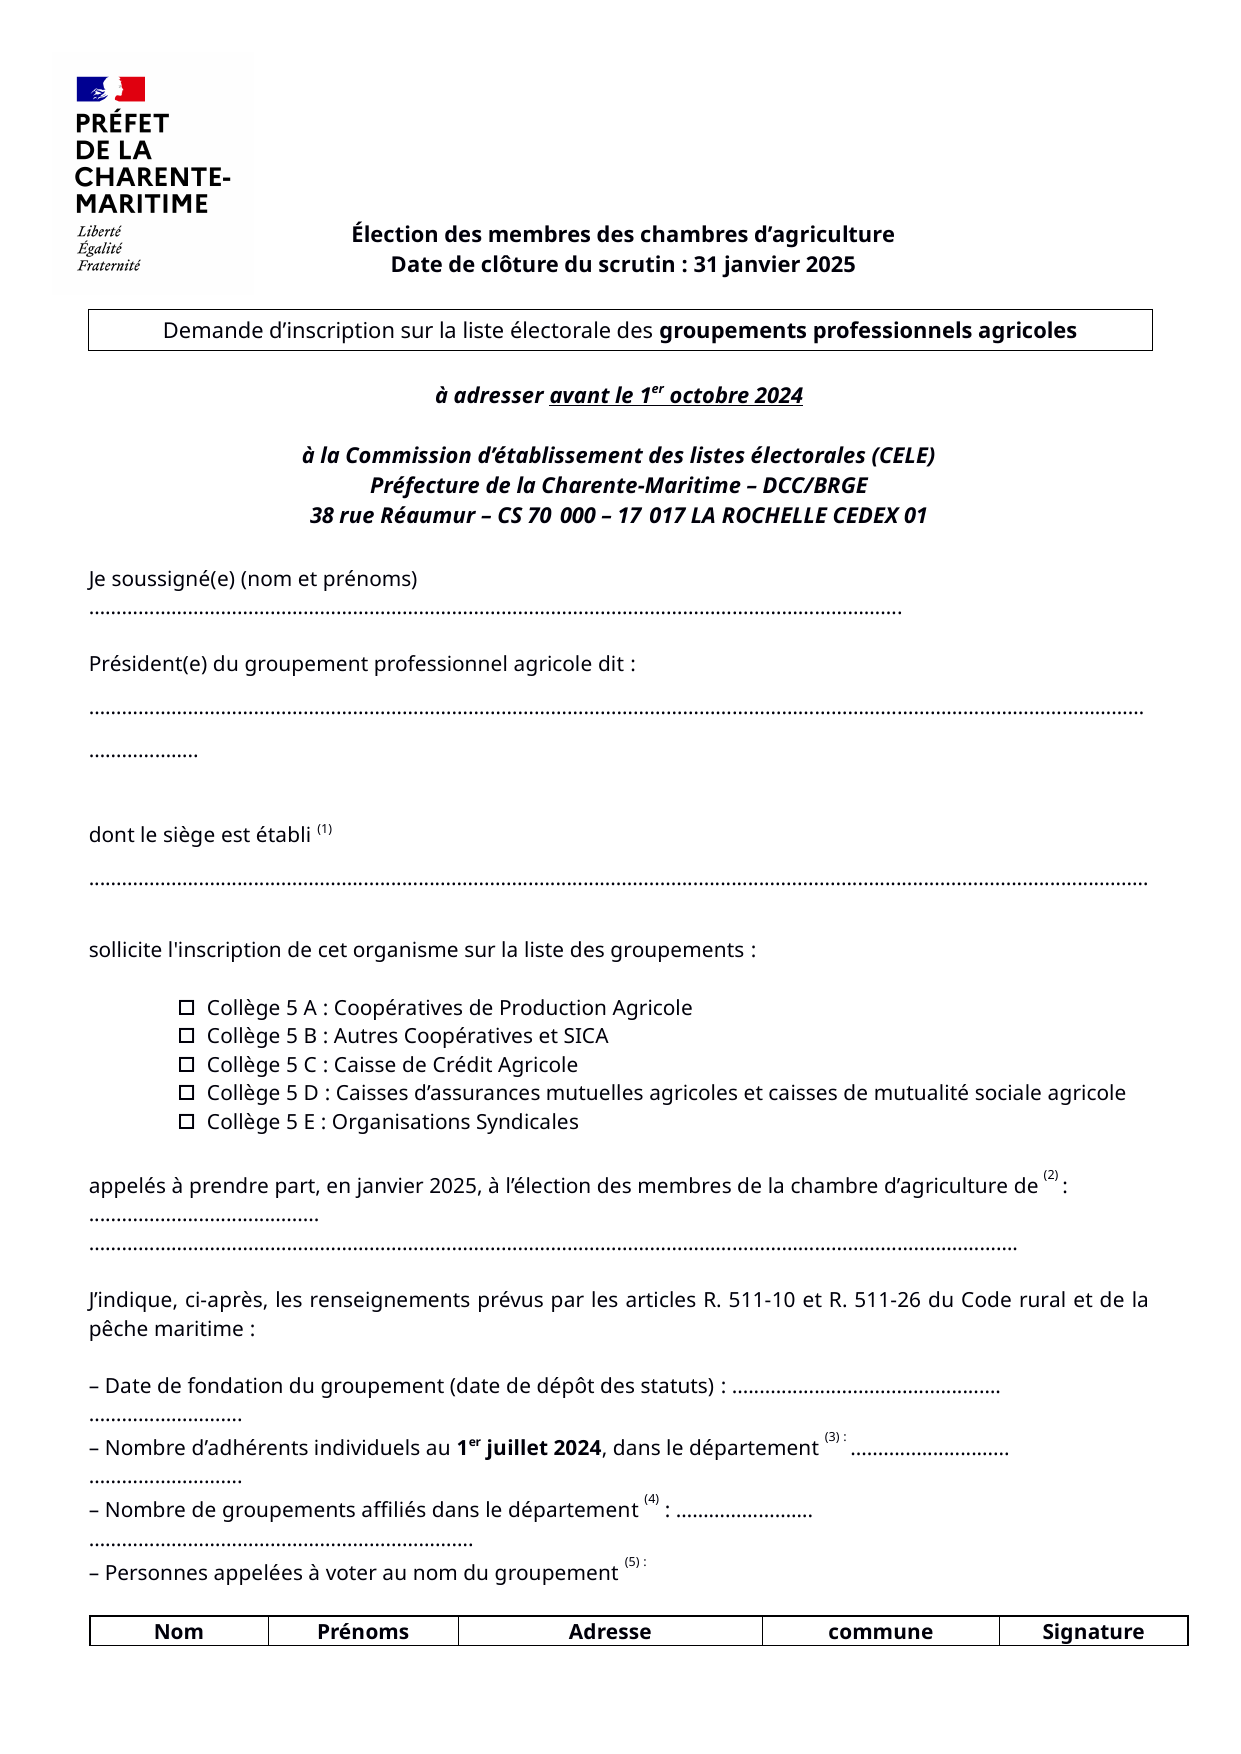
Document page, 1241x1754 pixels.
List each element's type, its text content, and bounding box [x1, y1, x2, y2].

text à adresser avant le 1er octobre 2024 [88, 379, 1152, 409]
text – Nombre d’adhérents individuels au 1er juillet 2024, dans le département (3) : .............................………………………. [88, 1428, 1152, 1490]
text  Collège 5 C : Caisse de Crédit Agricole [177, 1050, 1152, 1078]
text sollicite l'inscription de cet organisme sur la liste des groupements : [88, 935, 1152, 964]
subtitle Élection des membres des chambres d’agriculture [254, 219, 1158, 249]
text – Nombre de groupements affiliés dans le département (4) : …………………….……………………………………………………………. [88, 1490, 1152, 1552]
text à la Commission d’établissement des listes électorales (CELE) [88, 439, 1152, 469]
text J’indique, ci-après, les renseignements prévus par les articles R. 511-10 et R. 511-26 du Code rural et de la pêche maritime : [88, 1285, 1152, 1342]
text  Collège 5 B : Autres Coopératives et SICA [177, 1021, 1152, 1050]
table_header Signature [1000, 1617, 1187, 1645]
text  Collège 5 E : Organisations Syndicales [177, 1107, 1152, 1135]
text – Date de fondation du groupement (date de dépôt des statuts) : .............................................….………………………. [88, 1371, 1152, 1428]
text 38 rue Réaumur – CS 70 000 – 17 017 LA ROCHELLE CEDEX 01 [88, 499, 1152, 529]
text Président(e) du groupement professionnel agricole dit :………………………………………………………………………………………………………………………………………………………………………………………….. [88, 649, 1152, 763]
text  Collège 5 D : Caisses d’assurances mutuelles agricoles et caisses de mutualité sociale agricole [177, 1078, 1152, 1107]
table_header Adresse [459, 1617, 762, 1645]
text – Personnes appelées à voter au nom du groupement (5) : [88, 1552, 1152, 1586]
text Préfecture de la Charente-Maritime – DCC/BRGE [88, 469, 1152, 499]
subtitle Date de clôture du scrutin : 31 janvier 2025 [254, 249, 1158, 279]
text Je soussigné(e) (nom et prénoms) …………………………………………………………………………………………………………………………………. [88, 563, 1152, 621]
table_header Prénoms [269, 1617, 458, 1645]
table_header Nom [91, 1617, 268, 1645]
text appelés à prendre part, en janvier 2025, à l’élection des membres de la chambre d’agriculture de (2) : [88, 1165, 1152, 1199]
text ..........................................……………………………………………………………………………………………………………………………………………………. [88, 1199, 1152, 1256]
text dont le siège est établi (1) ..............................................................................................................................................................................................… [88, 820, 1152, 892]
table_header commune [763, 1617, 999, 1645]
picture [52, 52, 254, 295]
table_header Demande d’inscription sur la liste électorale des groupements professionnels agricoles [89, 310, 1152, 350]
text  Collège 5 A : Coopératives de Production Agricole [177, 993, 1152, 1021]
